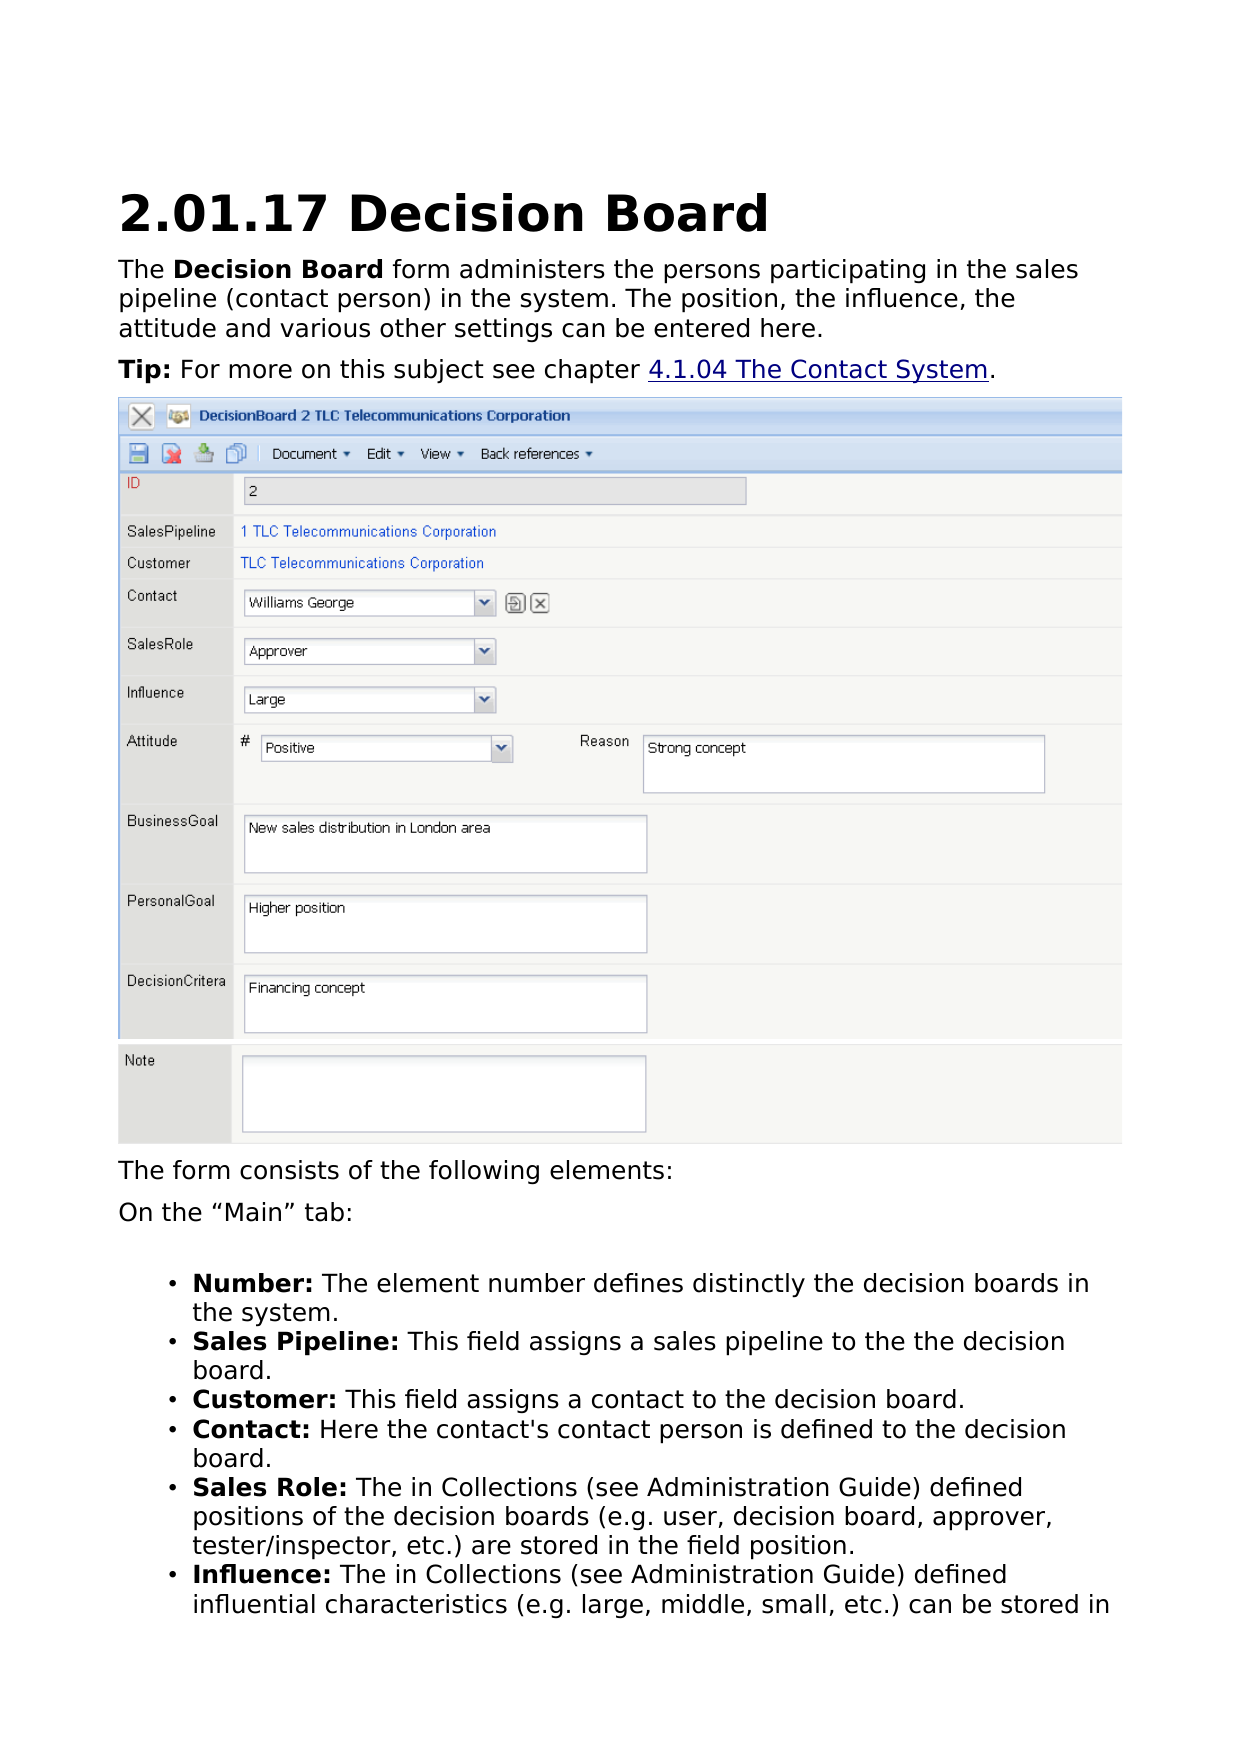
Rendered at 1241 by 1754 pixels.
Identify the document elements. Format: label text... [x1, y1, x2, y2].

list Number: The element number defines distinctly the decision boards in the system. [177, 1269, 1122, 1327]
list Influence: The in Collections (see Administration Guide) defined influential characteristics (e.g. large, middle, small, etc.) can be stored in [177, 1561, 1122, 1619]
list Customer: This field assigns a contact to the decision board. [177, 1386, 1122, 1415]
list Sales Pipeline: This field assigns a sales pipeline to the the decision board. [177, 1327, 1122, 1386]
text Tip: For more on this subject see chapter 4.1.04 The Contact System. [118, 356, 1122, 385]
text The form consists of the following elements: [118, 1156, 1122, 1185]
picture [118, 1044, 1123, 1144]
list Contact: Here the contact's contact person is defined to the decision board. [177, 1415, 1122, 1473]
picture [118, 397, 1123, 1039]
subtitle 2.01.17 Decision Board [118, 185, 1122, 243]
text The Decision Board form administers the persons participating in the sales pipeline (contact person) in the system. The position, the influence, the attitude and various other settings can be entered here. [118, 256, 1122, 343]
text On the “Main” tab: [118, 1198, 1122, 1227]
list Sales Role: The in Collections (see Administration Guide) defined positions of the decision boards (e.g. user, decision board, approver, tester/inspector, etc.) are stored in the field position. [177, 1473, 1122, 1561]
